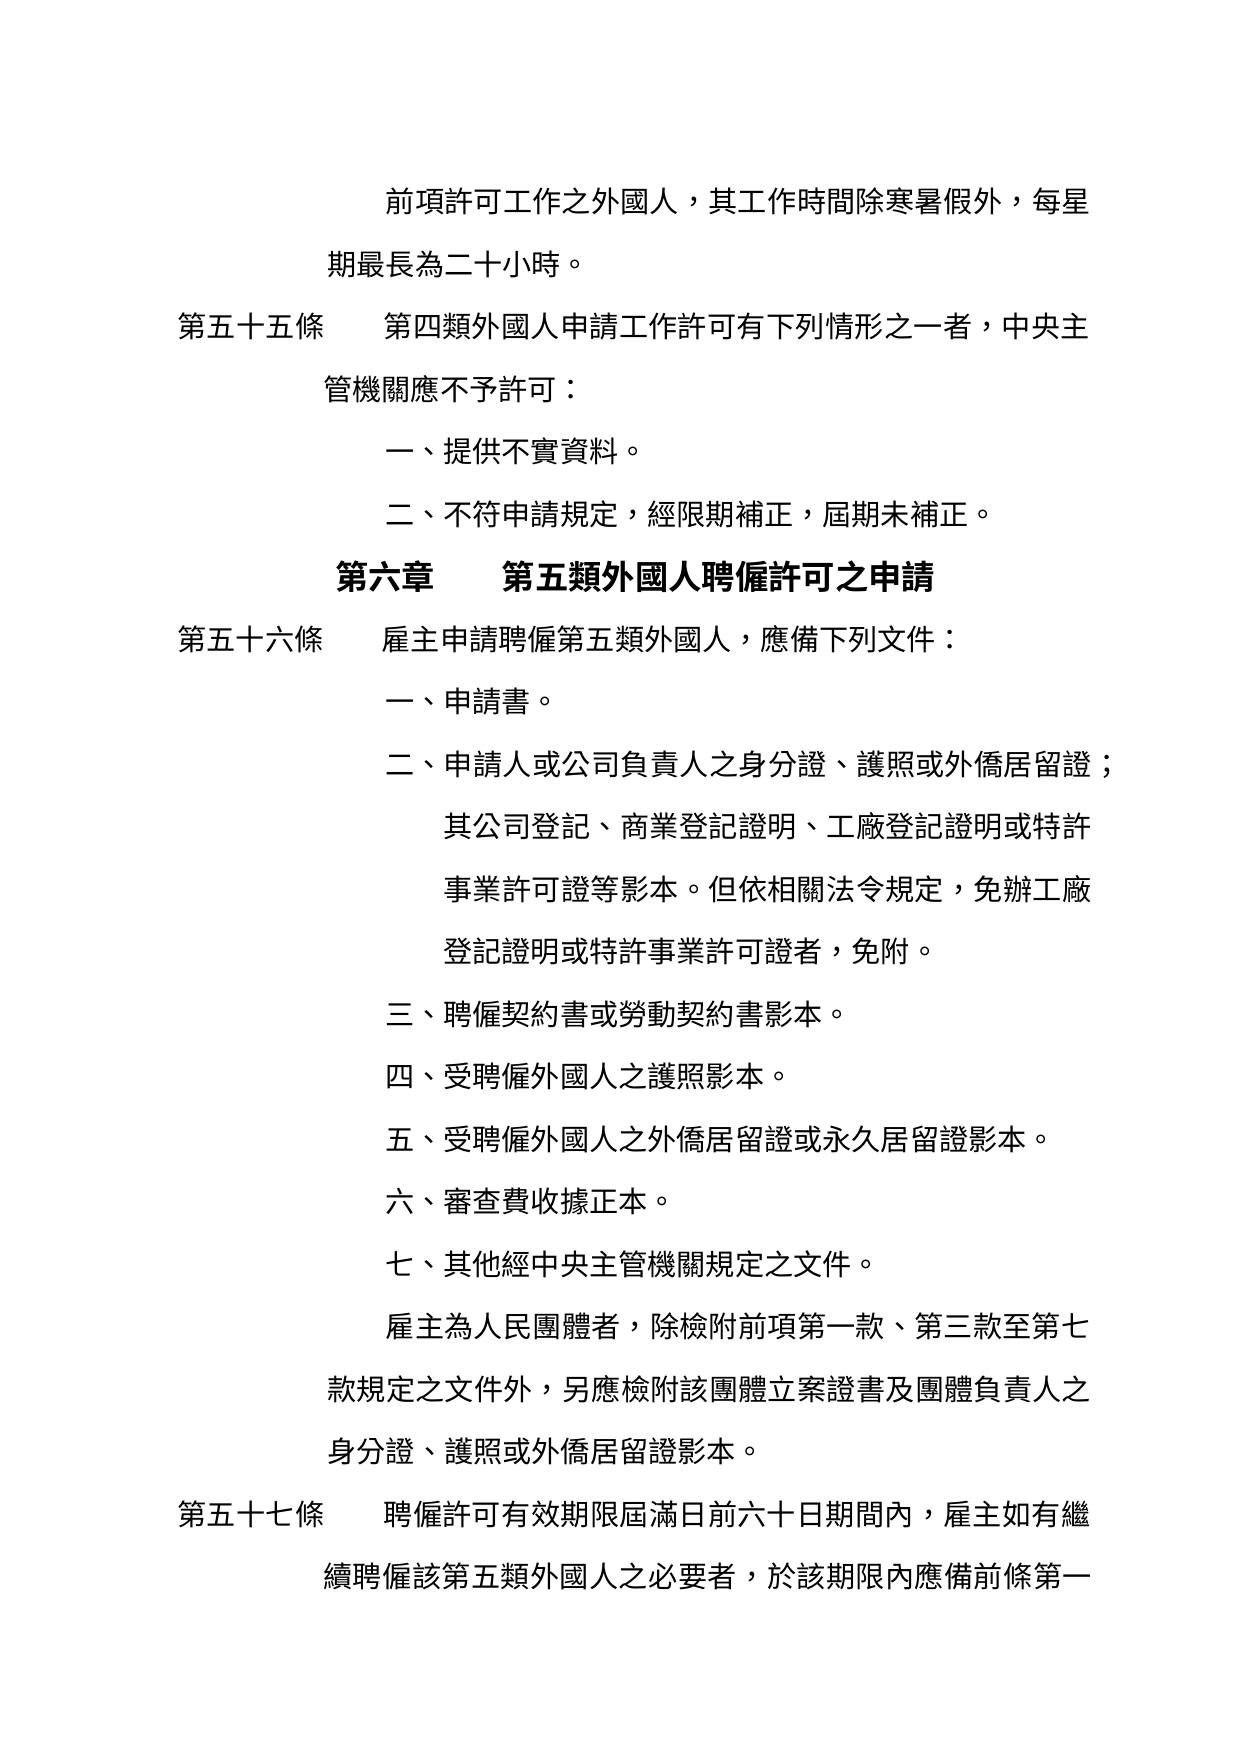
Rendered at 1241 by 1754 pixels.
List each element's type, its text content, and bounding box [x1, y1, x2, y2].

text 前項許可工作之外國人，其工作時間除寒暑假外，每星期最長為二十小時。 [327, 158, 1092, 283]
text 雇主為人民團體者，除檢附前項第一款、第三款至第七款規定之文件外，另應檢附該團體立案證書及團體負責人之身分證、護照或外僑居留證影本。 [327, 1283, 1092, 1471]
text 二、申請人或公司負責人之身分證、護照或外僑居留證；其公司登記、商業登記證明、工廠登記證明或特許事業許可證等影本。但依相關法令規定，免辦工廠登記證明或特許事業許可證者，免附。 [385, 721, 1092, 971]
text 七、其他經中央主管機關規定之文件。 [385, 1221, 1092, 1283]
text 五、受聘僱外國人之外僑居留證或永久居留證影本。 [385, 1096, 1092, 1158]
text 一、申請書。 [385, 658, 1092, 721]
text 一、提供不實資料。 [385, 408, 1092, 471]
text 四、受聘僱外國人之護照影本。 [385, 1033, 1092, 1096]
text 第六章 第五類外國人聘僱許可之申請 [177, 533, 1092, 596]
text 六、審查費收據正本。 [385, 1158, 1092, 1221]
text 三、聘僱契約書或勞動契約書影本。 [385, 971, 1092, 1033]
text 二、不符申請規定，經限期補正，屆期未補正。 [385, 471, 1092, 533]
text 第五十七條 聘僱許可有效期限屆滿日前六十日期間內，雇主如有繼續聘僱該第五類外國人之必要者，於該期限內應備前條第一 [177, 1471, 1092, 1596]
text 第五十五條 第四類外國人申請工作許可有下列情形之一者，中央主管機關應不予許可： [177, 283, 1092, 408]
text 第五十六條 雇主申請聘僱第五類外國人，應備下列文件： [177, 596, 1092, 658]
